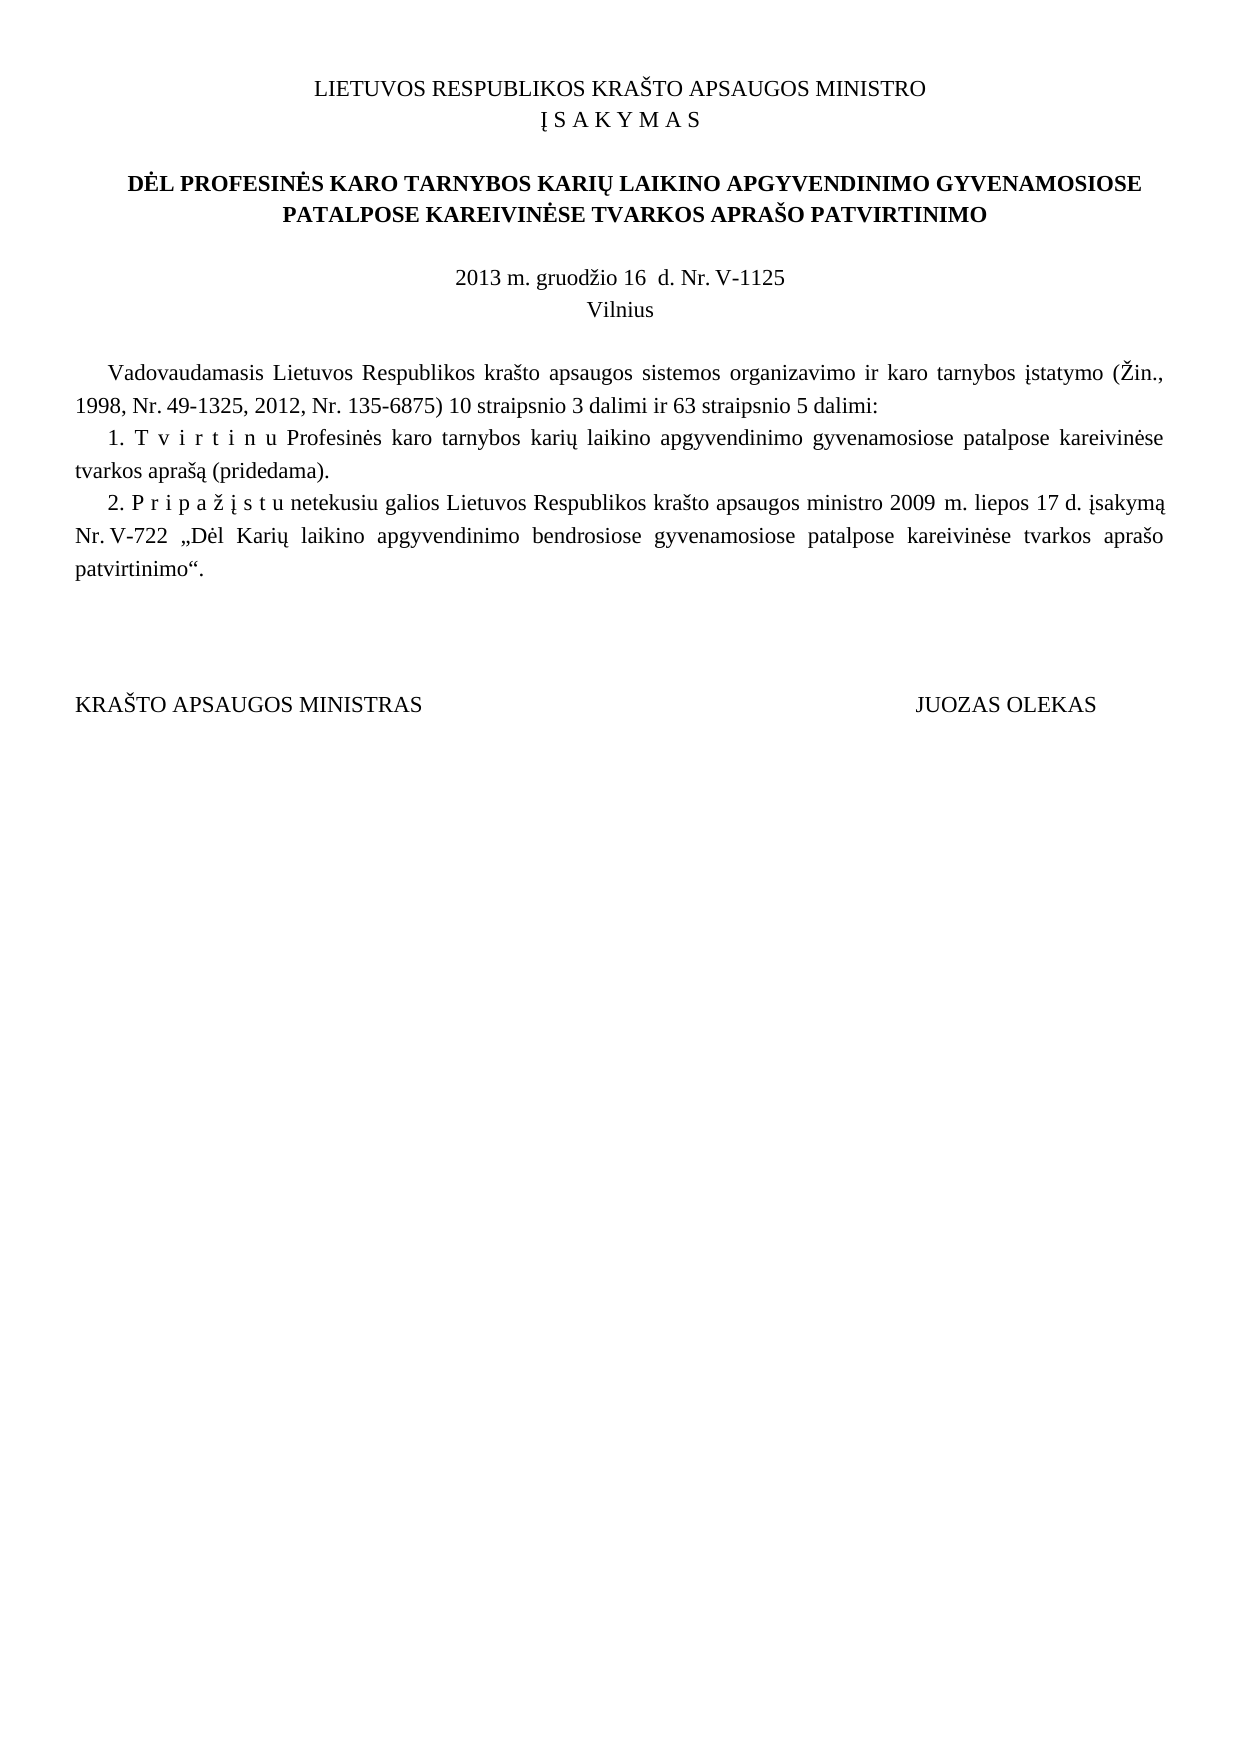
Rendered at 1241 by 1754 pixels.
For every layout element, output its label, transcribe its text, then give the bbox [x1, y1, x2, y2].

text Dėl PROFESINĖS KARO TARNYBOS KARIŲ LAIKINO APGYVENDINIMO GYVENAMOSIOSE PATALPOSE KAREIVINĖSE TVARKOS APRAŠO PATVIRTINIMO [104, 170, 1165, 228]
text Į S A K Y M A S [75, 107, 1165, 133]
text Vadovaudamasis Lietuvos Respublikos krašto apsaugos sistemos organizavimo ir karo tarnybos įstatymo (Žin., 1998, Nr. 49-1325, 2012, Nr. 135-6875) 10 straipsnio 3 dalimi ir 63 straipsnio 5 dalimi: [75, 359, 1165, 418]
text Vilnius [75, 296, 1165, 322]
text 2013 m. gruodžio 16 d. Nr. V-1125 [75, 264, 1165, 291]
text 1. T v i r t i n u Profesinės karo tarnybos karių laikino apgyvendinimo gyvenamosiose patalpose kareivinėse tvarkos aprašą (pridedama). [75, 424, 1165, 483]
text lietuvos respublikos krašto apsaugos ministrO [75, 75, 1165, 101]
text Krašto apsaugos ministras Juozas Olekas [75, 691, 1165, 717]
text 2. P r i p a ž į s t u netekusiu galios Lietuvos Respublikos krašto apsaugos ministro 2009 m. liepos 17 d. įsakymą Nr. V-722 „Dėl Karių laikino apgyvendinimo bendrosiose gyvenamosiose patalpose kareivinėse tvarkos aprašo patvirtinimo“. [75, 489, 1165, 581]
